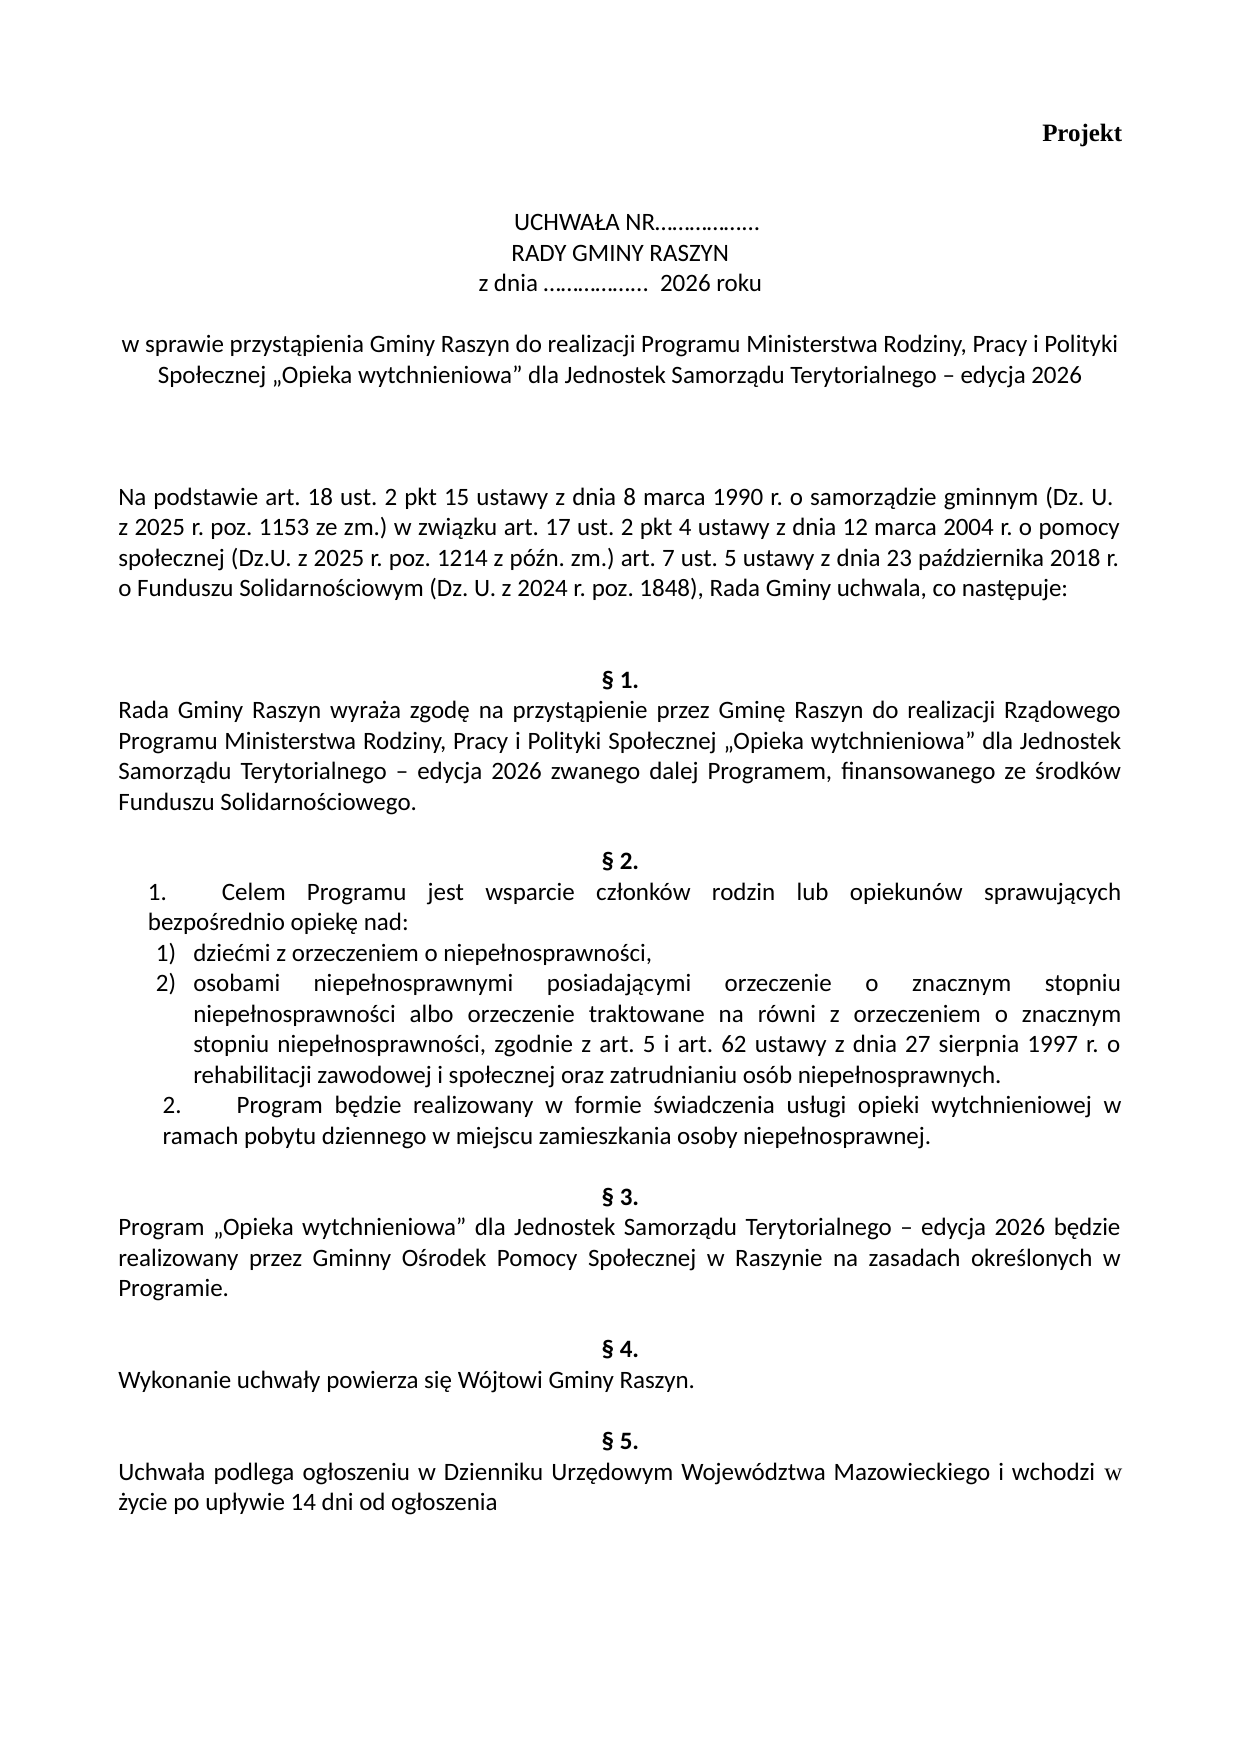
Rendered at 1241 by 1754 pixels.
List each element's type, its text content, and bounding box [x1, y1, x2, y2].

text w sprawie przystąpienia Gminy Raszyn do realizacji Programu Ministerstwa Rodziny, Pracy i Polityki Społecznej „Opieka wytchnieniowa” dla Jednostek Samorządu Terytorialnego – edycja 2026 [118, 328, 1122, 389]
text Rada Gminy Raszyn wyraża zgodę na przystąpienie przez Gminę Raszyn do realizacji Rządowego Programu Ministerstwa Rodziny, Pracy i Polityki Społecznej „Opieka wytchnieniowa” dla Jednostek Samorządu Terytorialnego – edycja 2026 zwanego dalej Programem, finansowanego ze środków Funduszu Solidarnościowego. [118, 694, 1122, 817]
text UCHWAŁA NR……………... RADY GMINY RASZYN z dnia ……………... 2026 roku [118, 206, 1122, 298]
list Celem Programu jest wsparcie członków rodzin lub opiekunów sprawujących bezpośrednio opiekę nad: [148, 876, 1122, 937]
text Projekt [118, 118, 1122, 147]
text § 5. [118, 1425, 1122, 1456]
list dziećmi z orzeczeniem o niepełnosprawności, [156, 937, 1122, 967]
list Program będzie realizowany w formie świadczenia usługi opieki wytchnieniowej w ramach pobytu dziennego w miejscu zamieszkania osoby niepełnosprawnej. [162, 1089, 1122, 1151]
text Wykonanie uchwały powierza się Wójtowi Gminy Raszyn. [118, 1364, 1122, 1395]
text § 1. [118, 664, 1122, 694]
list osobami niepełnosprawnymi posiadającymi orzeczenie o znacznym stopniu niepełnosprawności albo orzeczenie traktowane na równi z orzeczeniem o znacznym stopniu niepełnosprawności, zgodnie z art. 5 i art. 62 ustawy z dnia 27 sierpnia 1997 r. o rehabilitacji zawodowej i społecznej oraz zatrudnianiu osób niepełnosprawnych. [156, 967, 1122, 1089]
text Uchwała podlega ogłoszeniu w Dzienniku Urzędowym Województwa Mazowieckiego i wchodzi w życie po upływie 14 dni od ogłoszenia [118, 1456, 1122, 1517]
text Program „Opieka wytchnieniowa” dla Jednostek Samorządu Terytorialnego – edycja 2026 będzie realizowany przez Gminny Ośrodek Pomocy Społecznej w Raszynie na zasadach określonych w Programie. [118, 1212, 1122, 1303]
text § 4. [118, 1334, 1122, 1364]
text § 2. [118, 845, 1122, 876]
text Na podstawie art. 18 ust. 2 pkt 15 ustawy z dnia 8 marca 1990 r. o samorządzie gminnym (Dz. U. z 2025 r. poz. 1153 ze zm.) w związku art. 17 ust. 2 pkt 4 ustawy z dnia 12 marca 2004 r. o pomocy społecznej (Dz.U. z 2025 r. poz. 1214 z późn. zm.) art. 7 ust. 5 ustawy z dnia 23 października 2018 r. o Funduszu Solidarnościowym (Dz. U. z 2024 r. poz. 1848), Rada Gminy uchwala, co następuje: [118, 481, 1122, 603]
text § 3. [118, 1181, 1122, 1212]
